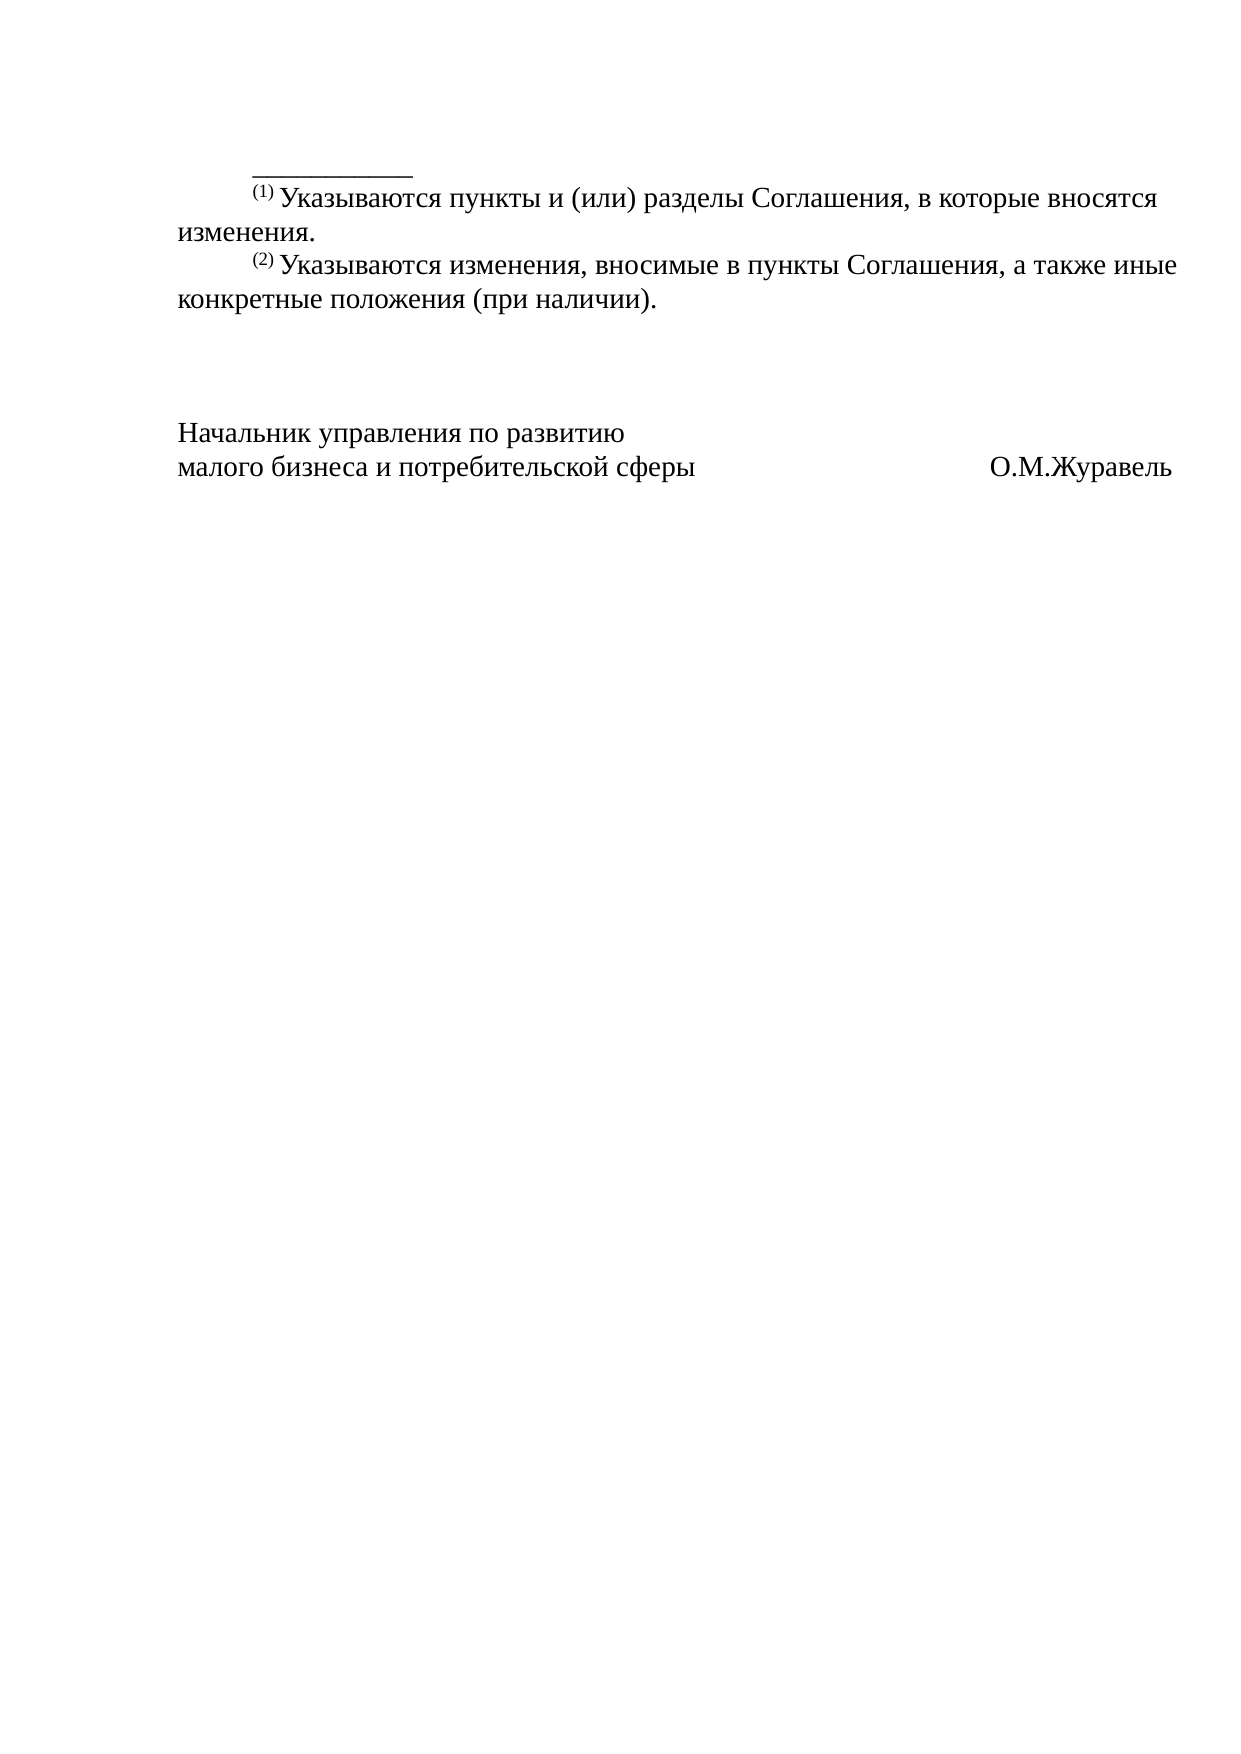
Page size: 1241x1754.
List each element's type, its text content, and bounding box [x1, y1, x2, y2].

text ___________ [177, 147, 1181, 180]
text (2) Указываются изменения, вносимые в пункты Соглашения, а также иные конкретные положения (при наличии). [177, 247, 1181, 314]
text Начальник управления по развитию [177, 415, 1181, 449]
text (1) Указываются пункты и (или) разделы Соглашения, в которые вносятся изменения. [177, 180, 1181, 247]
text малого бизнеса и потребительской сферы О.М.Журавель [177, 449, 1181, 482]
